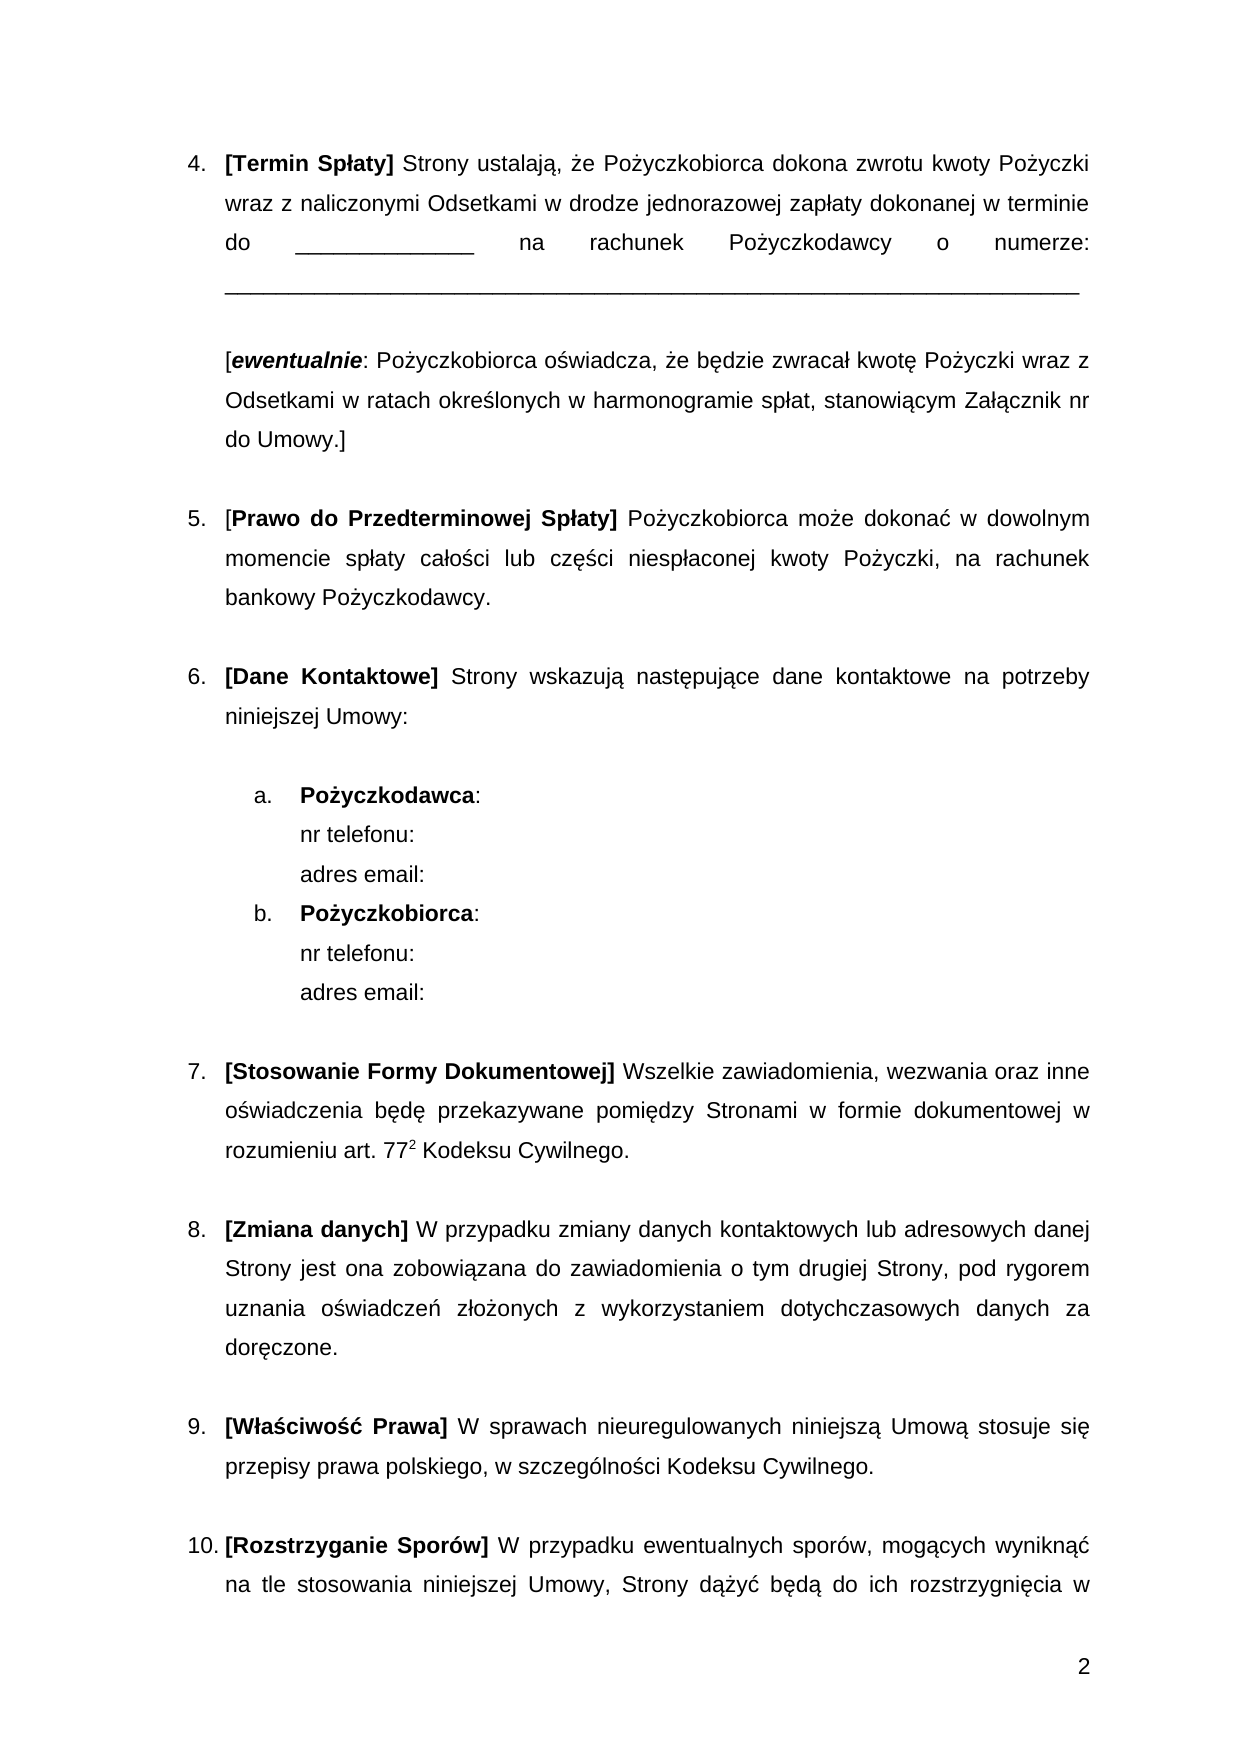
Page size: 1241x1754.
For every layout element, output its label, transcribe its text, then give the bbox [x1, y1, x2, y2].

list Pożyczkodawca: [253, 782, 1090, 808]
list [Właściwość Prawa] W sprawach nieuregulowanych niniejszą Umową stosuje się przepisy prawa polskiego, w szczególności Kodeksu Cywilnego. [187, 1413, 1090, 1479]
list [Zmiana danych] W przypadku zmiany danych kontaktowych lub adresowych danej Strony jest ona zobowiązana do zawiadomienia o tym drugiej Strony, pod rygorem uznania oświadczeń złożonych z wykorzystaniem dotychczasowych danych za doręczone. [187, 1216, 1090, 1361]
list [Dane Kontaktowe] Strony wskazują następujące dane kontaktowe na potrzeby niniejszej Umowy: [187, 663, 1090, 729]
list [Termin Spłaty] Strony ustalają, że Pożyczkobiorca dokona zwrotu kwoty Pożyczki wraz z naliczonymi Odsetkami w drodze jednorazowej zapłaty dokonanej w terminie do ______________ na rachunek Pożyczkodawcy o numerze: ___________________________________________________________________ [187, 150, 1090, 295]
text nr telefonu: [300, 821, 1090, 847]
list Pożyczkobiorca: [253, 900, 1090, 926]
list [Prawo do Przedterminowej Spłaty] Pożyczkobiorca może dokonać w dowolnym momencie spłaty całości lub części niespłaconej kwoty Pożyczki, na rachunek bankowy Pożyczkodawcy. [187, 505, 1090, 611]
text [ewentualnie: Pożyczkobiorca oświadcza, że będzie zwracał kwotę Pożyczki wraz z Odsetkami w ratach określonych w harmonogramie spłat, stanowiącym Załącznik nr do Umowy.] [225, 347, 1090, 453]
text adres email: [300, 979, 1090, 1005]
list [Stosowanie Formy Dokumentowej] Wszelkie zawiadomienia, wezwania oraz inne oświadczenia będę przekazywane pomiędzy Stronami w formie dokumentowej w rozumieniu art. 772 Kodeksu Cywilnego. [187, 1058, 1090, 1163]
list [Rozstrzyganie Sporów] W przypadku ewentualnych sporów, mogących wyniknąć na tle stosowania niniejszej Umowy, Strony dążyć będą do ich rozstrzygnięcia w [187, 1532, 1090, 1598]
text adres email: [300, 861, 1090, 887]
text nr telefonu: [300, 939, 1090, 966]
